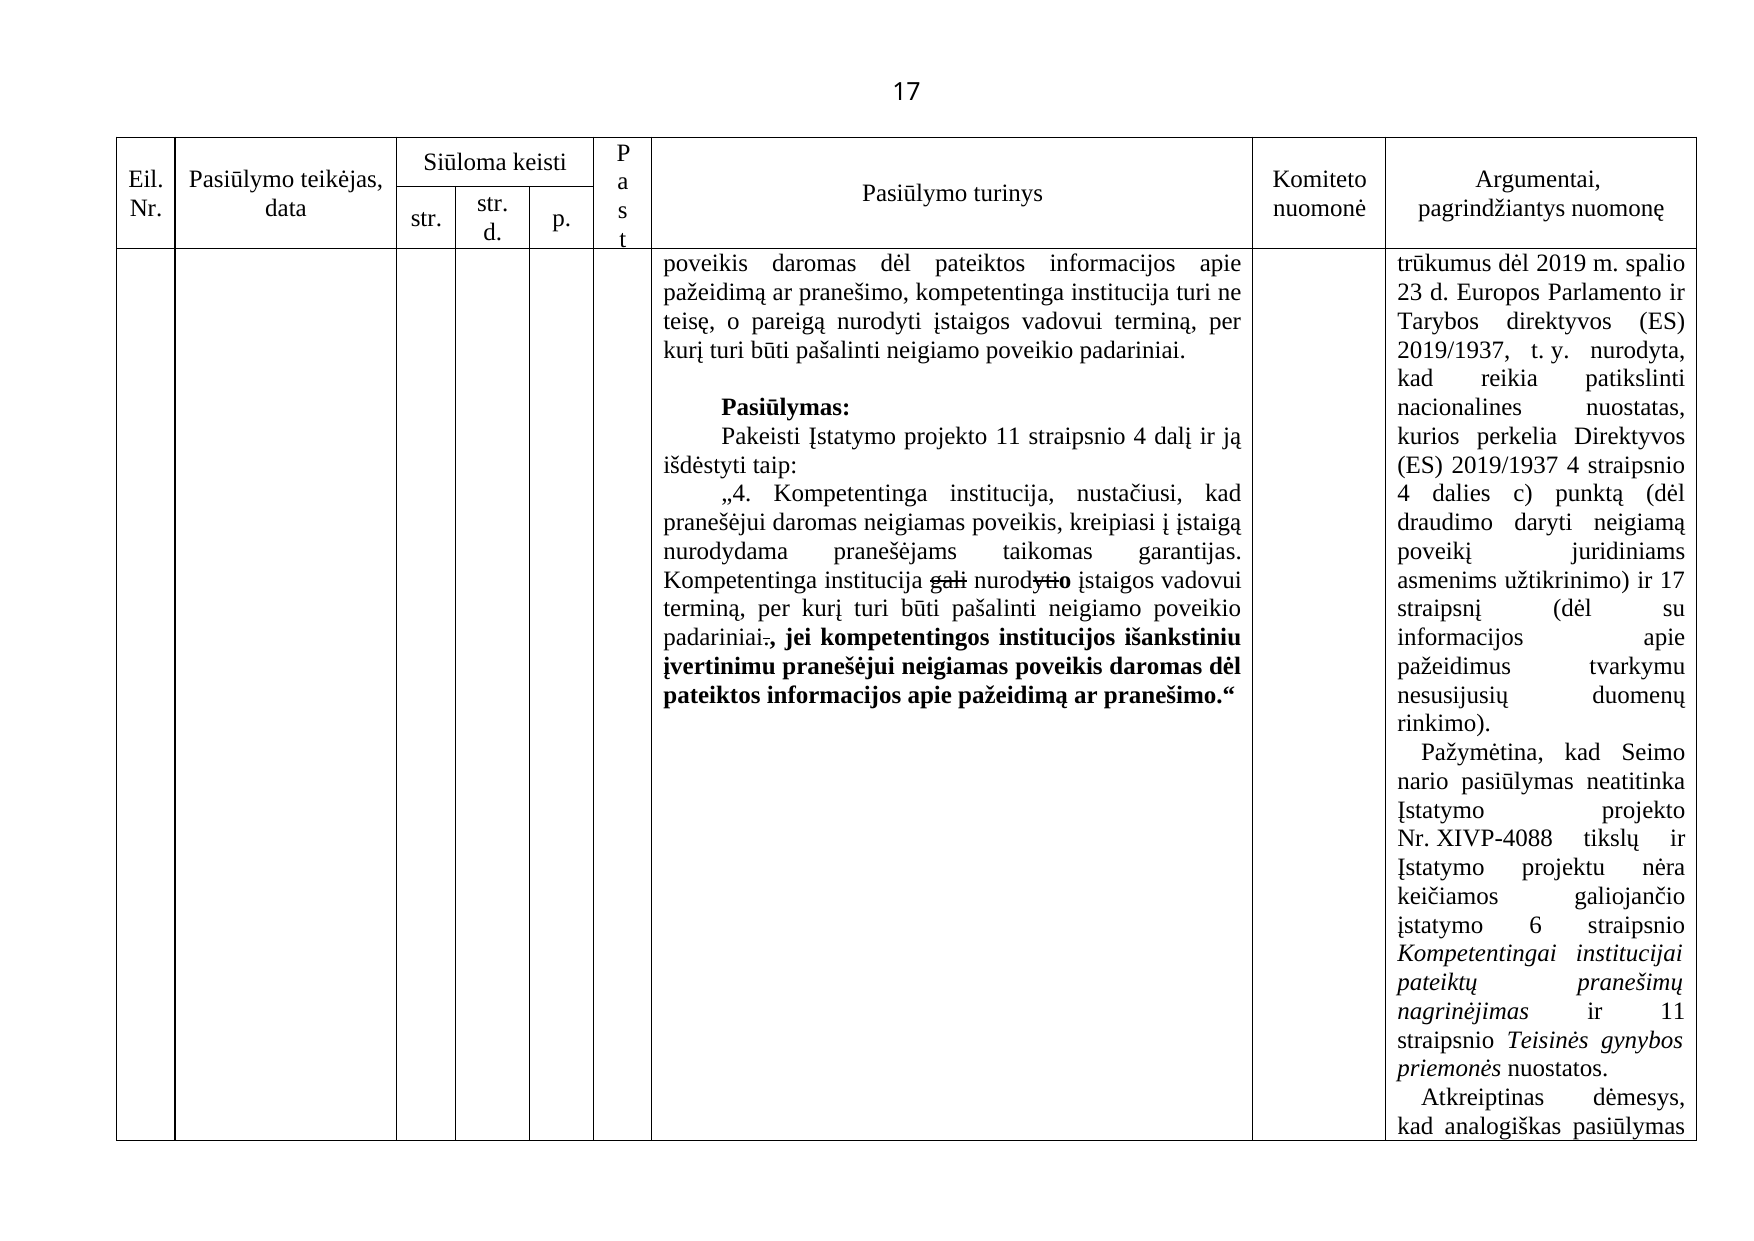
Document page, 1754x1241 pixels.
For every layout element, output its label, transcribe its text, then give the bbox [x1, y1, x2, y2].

table_cell poveikis daromas dėl pateiktos informacijos apie pažeidimą ar pranešimo, kompetentinga institucija turi ne teisę, o pareigą nurodyti įstaigos vadovui terminą, per kurį turi būti pašalinti neigiamo poveikio padariniai. Pasiūlymas: Pakeisti Įstatymo projekto 11 straipsnio 4 dalį ir ją išdėstyti taip: „4. Kompetentinga institucija, nustačiusi, kad pranešėjui daromas neigiamas poveikis, kreipiasi į įstaigą nurodydama pranešėjams taikomas garantijas. Kompetentinga institucija gali nurodytio įstaigos vadovui terminą, per kurį turi būti pašalinti neigiamo poveikio padariniai., jei kompetentingos institucijos išankstiniu įvertinimu pranešėjui neigiamas poveikis daromas dėl pateiktos informacijos apie pažeidimą ar pranešimo.“ [652, 249, 1252, 1140]
table_header Pasiūlymo teikėjas, data [176, 138, 396, 247]
table_cell str. [397, 187, 455, 247]
table_cell [530, 249, 593, 1140]
table_cell str. d. [456, 187, 529, 247]
table_cell [456, 249, 529, 1140]
table_header Siūloma keisti [397, 138, 593, 186]
table_cell [397, 249, 455, 1140]
table_header Pastabos [594, 138, 651, 247]
table_header Argumentai, pagrindžiantys nuomonę [1386, 138, 1696, 247]
table_cell trūkumus dėl 2019 m. spalio 23 d. Europos Parlamento ir Tarybos direktyvos (ES) 2019/1937, t. y. nurodyta, kad reikia patikslinti nacionalines nuostatas, kurios perkelia Direktyvos (ES) 2019/1937 4 straipsnio 4 dalies c) punktą (dėl draudimo daryti neigiamą poveikį juridiniams asmenims užtikrinimo) ir 17 straipsnį (dėl su informacijos apie pažeidimus tvarkymu nesusijusių duomenų rinkimo). Pažymėtina, kad Seimo nario pasiūlymas neatitinka Įstatymo projekto Nr. XIVP-4088 tikslų ir Įstatymo projektu nėra keičiamos galiojančio įstatymo 6 straipsnio Kompetentingai institucijai pateiktų pranešimų nagrinėjimas ir 11 straipsnio Teisinės gynybos priemonės nuostatos. Atkreiptinas dėmesys, kad analogiškas pasiūlymas [1386, 249, 1696, 1140]
table_header Komiteto nuomonė [1253, 138, 1385, 247]
table_header Eil. Nr. [117, 138, 174, 247]
table_cell p. [530, 187, 593, 247]
table_cell [594, 249, 651, 1140]
table_cell [117, 249, 174, 1140]
table_cell [176, 249, 396, 1140]
table_cell [1253, 249, 1385, 1140]
table_header Pasiūlymo turinys [652, 138, 1252, 247]
